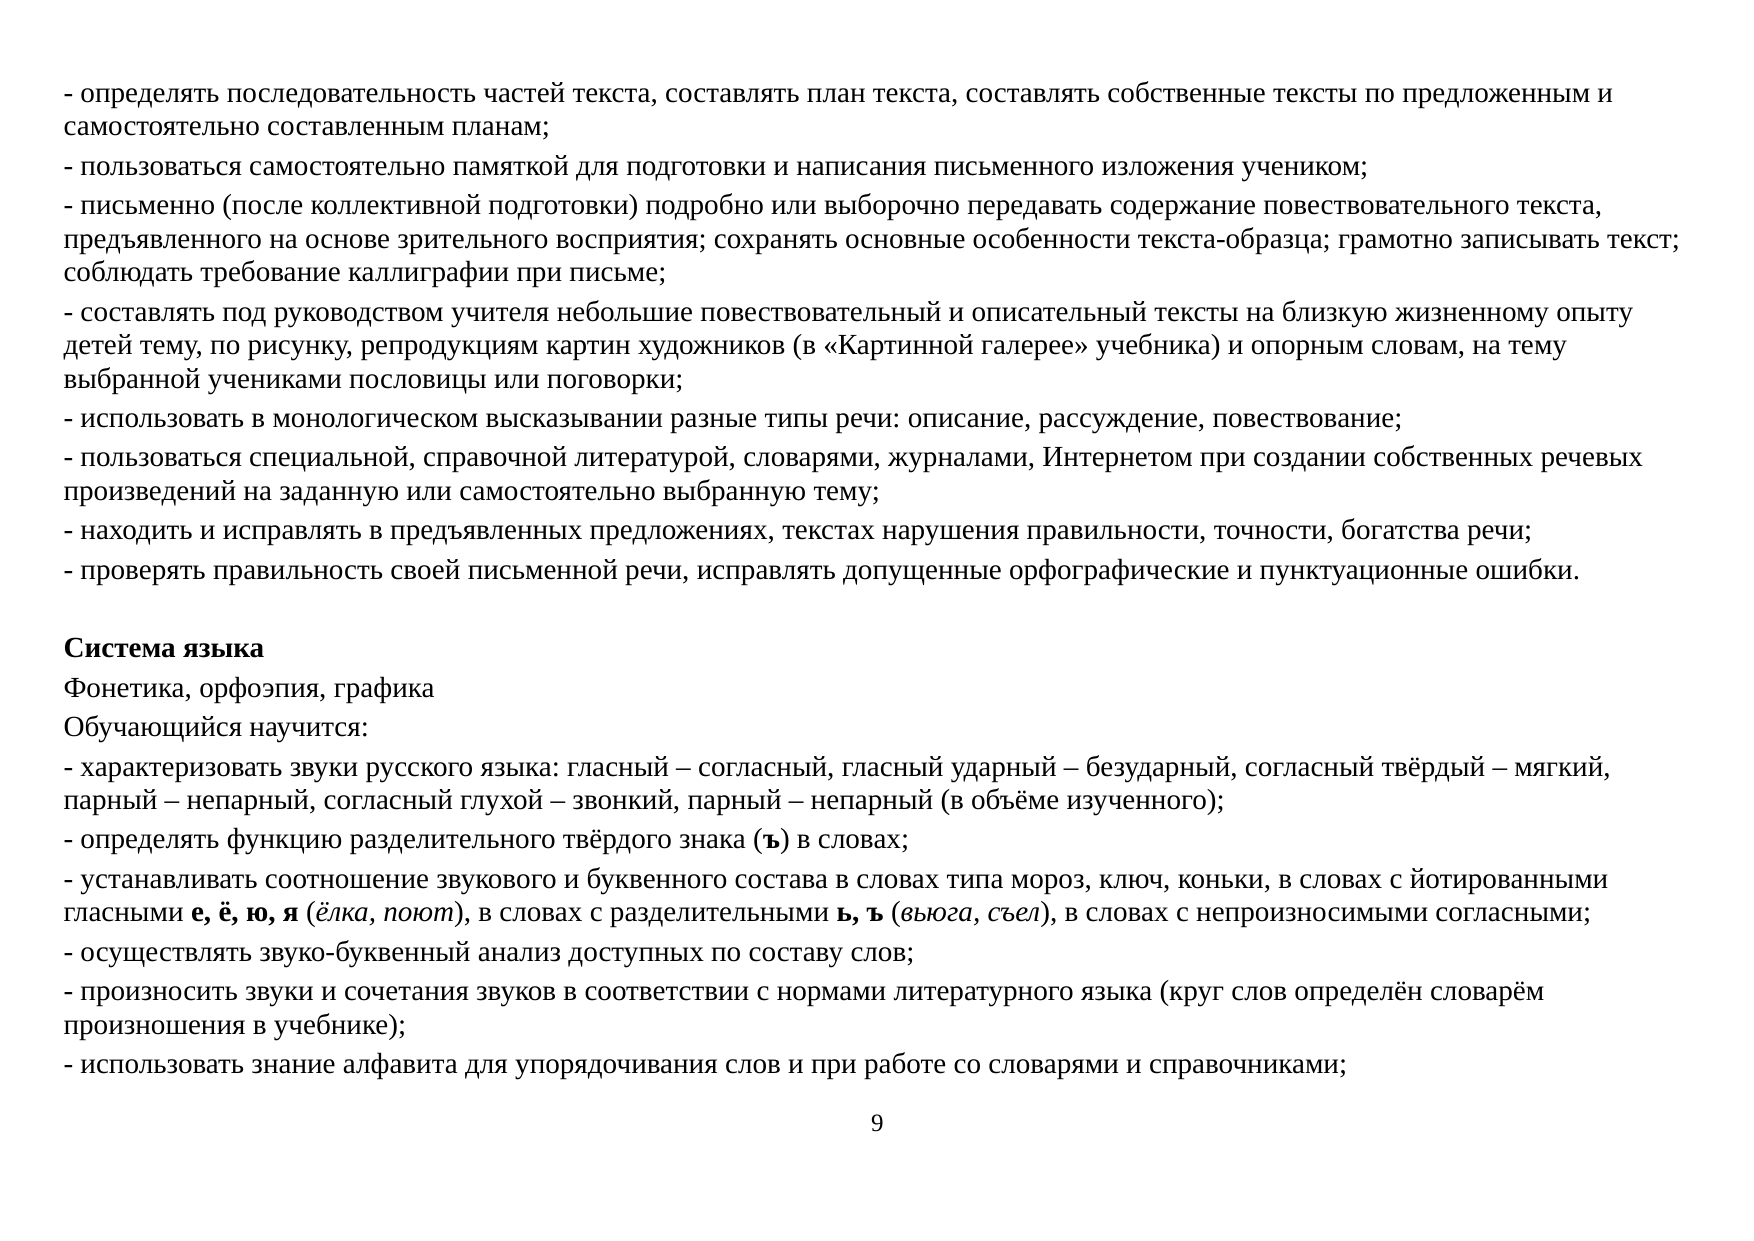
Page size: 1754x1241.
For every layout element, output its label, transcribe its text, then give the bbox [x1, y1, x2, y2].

text - письменно (после коллективной подготовки) подробно или выборочно передавать содержание повествовательного текста, предъявленного на основе зрительного восприятия; сохранять основные особенности текста-образца; грамотно записывать текст; соблюдать требование каллиграфии при письме; [63, 187, 1691, 288]
text - устанавливать соотношение звукового и буквенного состава в словах типа мороз, ключ, коньки, в словах с йотированными гласными е, ё, ю, я (ёлка, поют), в словах с разделительными ь, ъ (вьюга, съел), в словах с непроизносимыми согласными; [63, 861, 1691, 928]
text - использовать знание алфавита для упорядочивания слов и при работе со словарями и справочниками; [63, 1046, 1691, 1080]
text - пользоваться самостоятельно памяткой для подготовки и написания письменного изложения учеником; [63, 148, 1691, 181]
text - находить и исправлять в предъявленных предложениях, текстах нарушения правильности, точности, богатства речи; [63, 512, 1691, 546]
text - составлять под руководством учителя небольшие повествовательный и описательный тексты на близкую жизненному опыту детей тему, по рисунку, репродукциям картин художников (в «Картинной галерее» учебника) и опорным словам, на тему выбранной учениками пословицы или поговорки; [63, 294, 1691, 394]
text - пользоваться специальной, справочной литературой, словарями, журналами, Интернетом при создании собственных речевых произведений на заданную или самостоятельно выбранную тему; [63, 439, 1691, 507]
text Система языка [63, 631, 1691, 664]
text - использовать в монологическом высказывании разные типы речи: описание, рассуждение, повествование; [63, 400, 1691, 434]
text - проверять правильность своей письменной речи, исправлять допущенные орфографические и пунктуационные ошибки. [63, 552, 1691, 585]
text - осуществлять звуко-буквенный анализ доступных по составу слов; [63, 934, 1691, 967]
text Обучающийся научится: [63, 709, 1691, 743]
text - характеризовать звуки русского языка: гласный – согласный, гласный ударный – безударный, согласный твёрдый – мягкий, парный – непарный, согласный глухой – звонкий, парный – непарный (в объёме изученного); [63, 749, 1691, 816]
text - определять функцию разделительного твёрдого знака (ъ) в словах; [63, 822, 1691, 855]
text - определять последовательность частей текста, составлять план текста, составлять собственные тексты по предложенным и самостоятельно составленным планам; [63, 75, 1691, 142]
text - произносить звуки и сочетания звуков в соответствии с нормами литературного языка (круг слов определён словарём произношения в учебнике); [63, 973, 1691, 1040]
text Фонетика, орфоэпия, графика [63, 670, 1691, 703]
